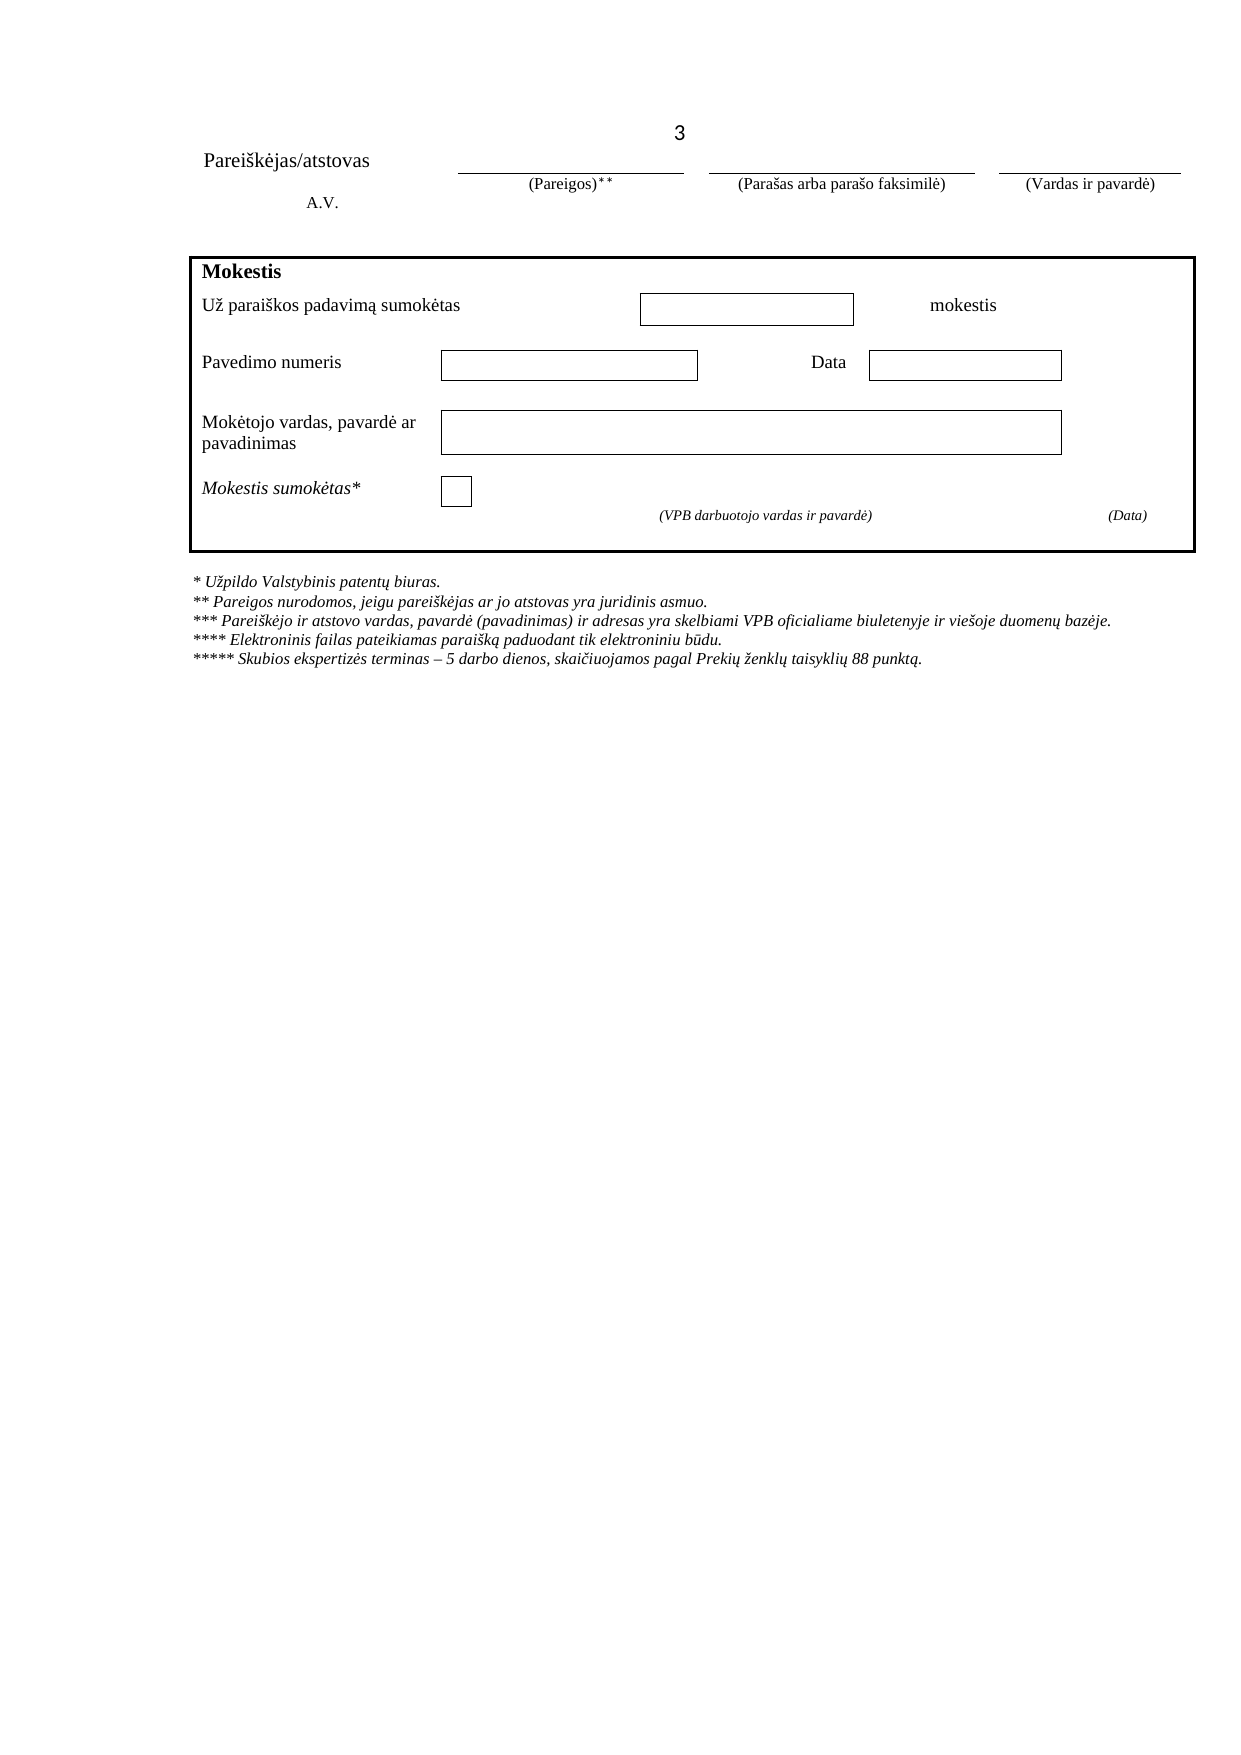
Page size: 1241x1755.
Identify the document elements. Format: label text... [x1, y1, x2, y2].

table_cell [441, 381, 697, 409]
table_cell [751, 455, 906, 476]
table_cell [854, 293, 882, 325]
table_cell (Pareigos)** [458, 174, 684, 231]
table_header [458, 148, 684, 172]
table_cell (Parašas arba parašo faksimilė) [709, 174, 975, 231]
table_cell [441, 455, 471, 476]
table_cell Mokestis sumokėtas* [192, 476, 441, 506]
table_cell [906, 455, 1062, 476]
table_header [684, 148, 709, 172]
table_cell [442, 477, 471, 506]
table_cell [192, 231, 413, 236]
table_cell [1045, 293, 1193, 325]
table_header [414, 148, 458, 172]
table_cell [192, 380, 441, 409]
table_cell (Data) [1062, 506, 1193, 529]
table_cell Pavedimo numeris [192, 350, 441, 380]
table_cell Data [698, 350, 869, 380]
table_cell A.V. [192, 173, 413, 231]
table_cell [870, 351, 1061, 380]
table_cell [192, 529, 1193, 550]
table_cell [1062, 476, 1193, 506]
table_cell [1062, 454, 1193, 476]
table_header * Užpildo Valstybinis patentų biuras. ** Pareigos nurodomos, jeigu pareiškėjas ar jo atstovas yra juridinis asmuo. *** Pareiškėjo ir atstovo vardas, pavardė (pavadinimas) ir adresas yra skelbiami VPB oficialiame biuletenyje ir viešoje duomenų bazėje. **** Elektroninis failas pateikiamas paraišką paduodant tik elektroniniu būdu. ***** Skubios ekspertizės terminas – 5 darbo dienos, skaičiuojamos pagal Prekių ženklų taisyklių 88 punktą. [192, 572, 1196, 668]
table_cell [641, 294, 853, 325]
table_cell [975, 173, 999, 231]
table_cell Mokėtojo vardas, pavardė ar pavadinimas [192, 410, 441, 454]
table_cell [414, 231, 684, 236]
table_cell [472, 476, 1062, 506]
table_cell [1062, 410, 1193, 454]
table_header Pareiškėjas/atstovas [192, 148, 413, 172]
table_cell [870, 381, 1062, 409]
table_cell [192, 454, 441, 476]
table_cell (Vardas ir pavardė) [999, 174, 1181, 231]
table_header [709, 148, 975, 172]
table_cell [1062, 380, 1193, 409]
table_cell mokestis [882, 293, 1045, 325]
table_header Mokestis [192, 259, 1193, 293]
table_cell [414, 173, 458, 231]
table_cell Už paraiškos padavimą sumokėtas [192, 293, 640, 325]
table_cell [192, 325, 1193, 349]
table_cell [697, 380, 870, 409]
table_cell [442, 351, 697, 380]
table_cell [441, 507, 471, 529]
table_cell [442, 411, 1061, 454]
table_cell (VPB darbuotojo vardas ir pavardė) [471, 506, 1062, 529]
table_cell [192, 506, 441, 529]
table_cell [684, 173, 709, 231]
table_header [999, 148, 1181, 172]
table_header [975, 148, 999, 172]
table_cell [471, 455, 751, 476]
table_cell [1062, 350, 1193, 380]
table_cell [684, 231, 1181, 236]
